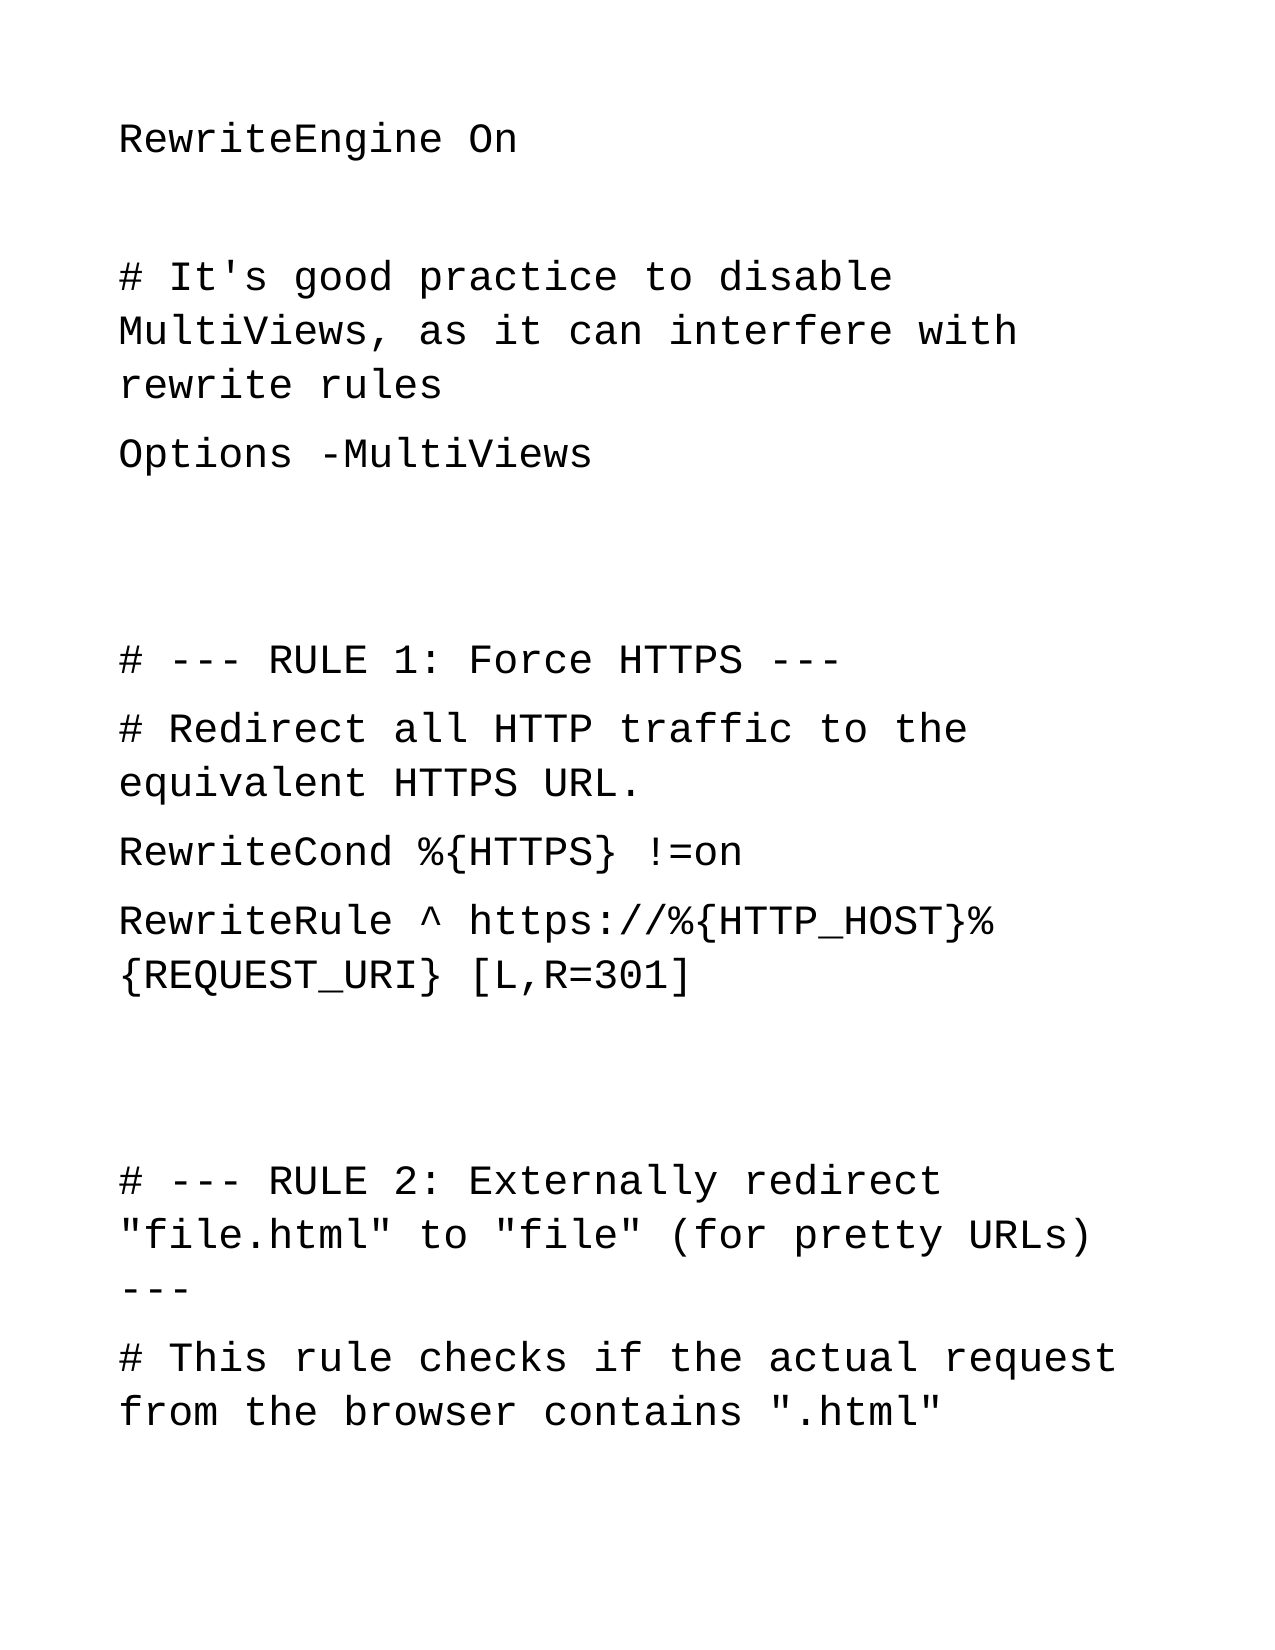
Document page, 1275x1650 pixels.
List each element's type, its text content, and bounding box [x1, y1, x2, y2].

text # --- RULE 2: Externally redirect "file.html" to "file" (for pretty URLs) --- [118, 1160, 1157, 1315]
text Options -MultiViews [118, 433, 1157, 480]
text # Redirect all HTTP traffic to the equivalent HTTPS URL. [118, 708, 1157, 809]
text # It's good practice to disable MultiViews, as it can interfere with rewrite rules [118, 256, 1157, 411]
text # This rule checks if the actual request from the browser contains ".html" [118, 1337, 1157, 1438]
text RewriteEngine On [118, 118, 1157, 165]
text # --- RULE 1: Force HTTPS --- [118, 639, 1157, 686]
text RewriteCond %{HTTPS} !=on [118, 831, 1157, 878]
text RewriteRule ^ https://%{HTTP_HOST}%{REQUEST_URI} [L,R=301] [118, 899, 1157, 1001]
